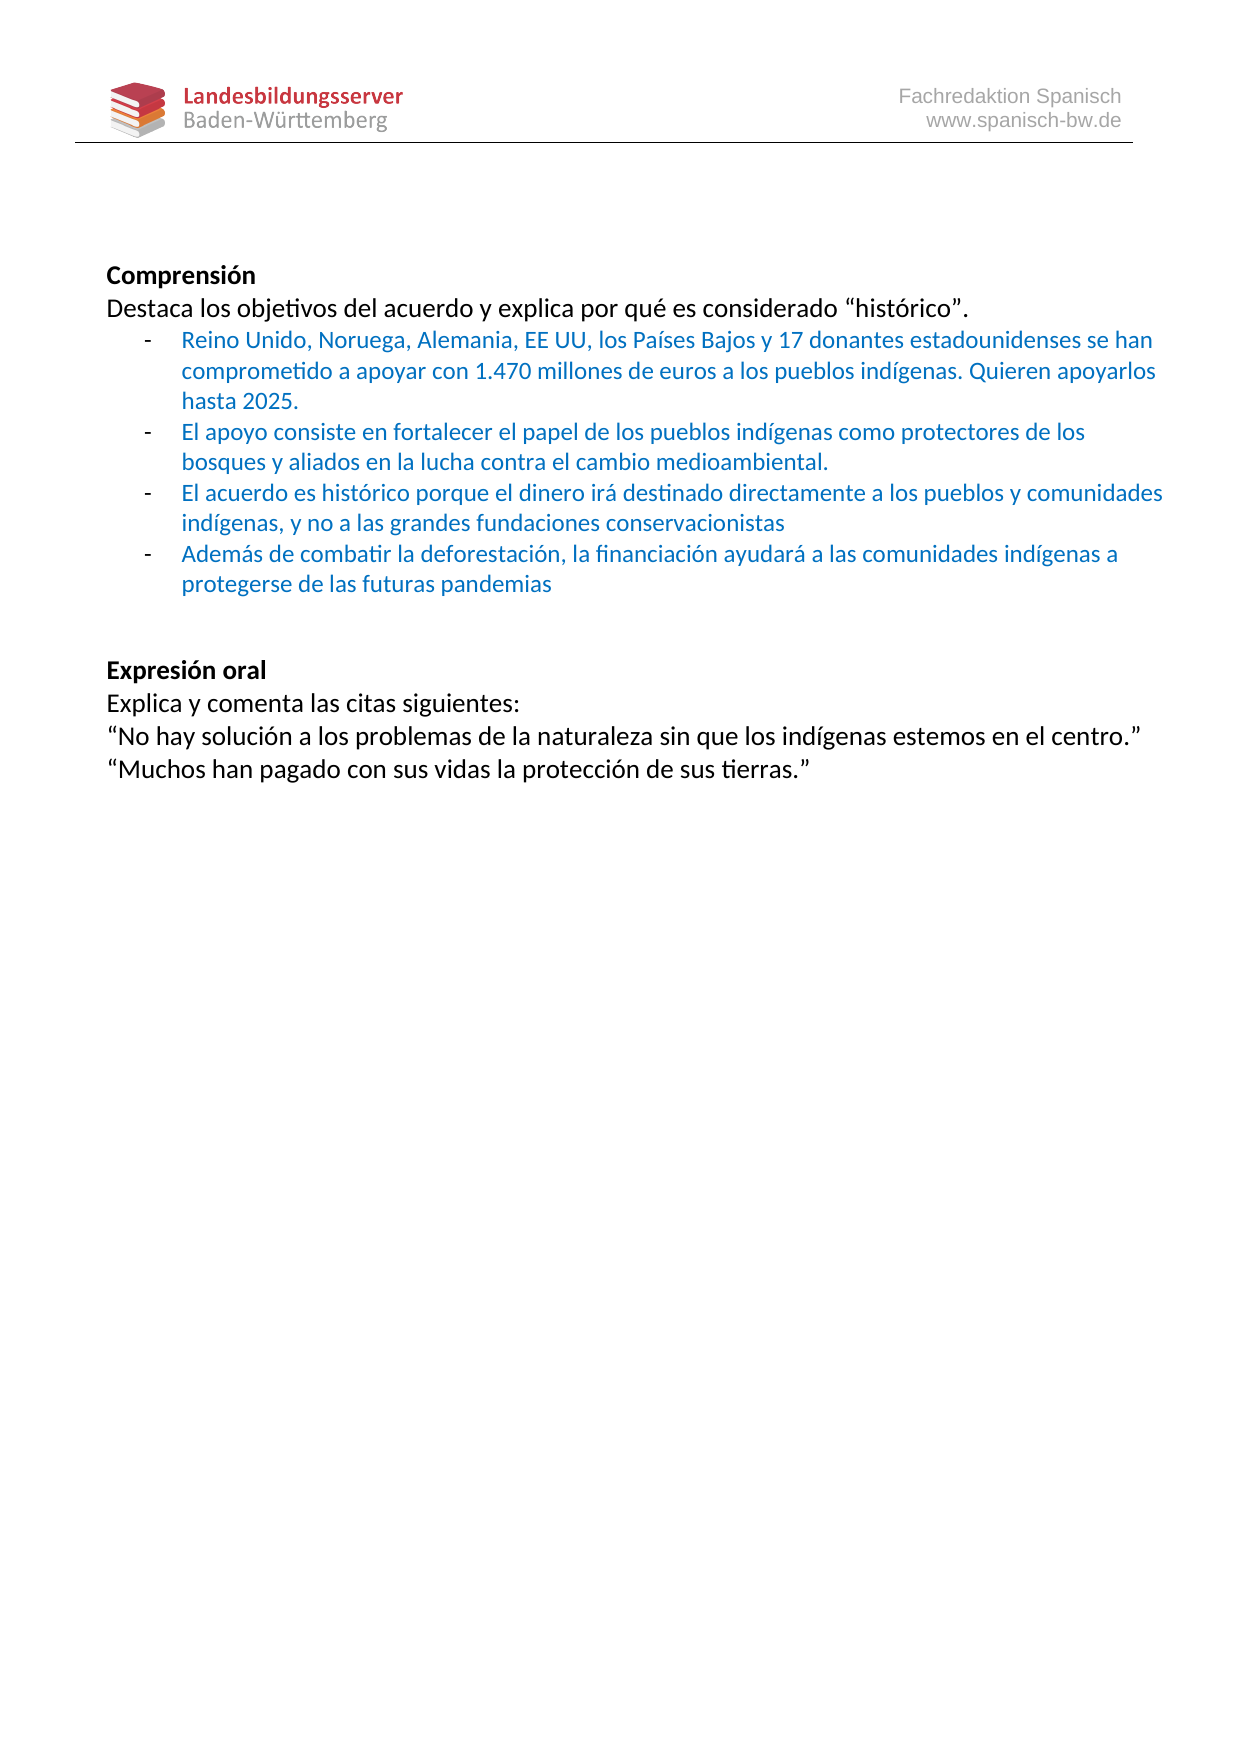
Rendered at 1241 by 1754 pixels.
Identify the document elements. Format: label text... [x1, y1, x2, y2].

list Reino Unido, Noruega, Alemania, EE UU, los Países Bajos y 17 donantes estadounidenses se han comprometido a apoyar con 1.470 millones de euros a los pueblos indígenas. Quieren apoyarlos hasta 2025. [144, 324, 1165, 416]
text Comprensión [106, 258, 1165, 291]
text Destaca los objetivos del acuerdo y explica por qué es considerado “histórico”. [106, 291, 1165, 324]
text Explica y comenta las citas siguientes: [106, 686, 1165, 719]
text “No hay solución a los problemas de la naturaleza sin que los indígenas estemos en el centro.” [106, 719, 1165, 752]
list El acuerdo es histórico porque el dinero irá destinado directamente a los pueblos y comunidades indígenas, y no a las grandes fundaciones conservacionistas [144, 477, 1165, 538]
list El apoyo consiste en fortalecer el papel de los pueblos indígenas como protectores de los bosques y aliados en la lucha contra el cambio medioambiental. [144, 416, 1165, 477]
text Expresión oral [106, 653, 1165, 686]
list Además de combatir la deforestación, la financiación ayudará a las comunidades indígenas a protegerse de las futuras pandemias [144, 538, 1165, 599]
text “Muchos han pagado con sus vidas la protección de sus tierras.” [106, 752, 1165, 785]
